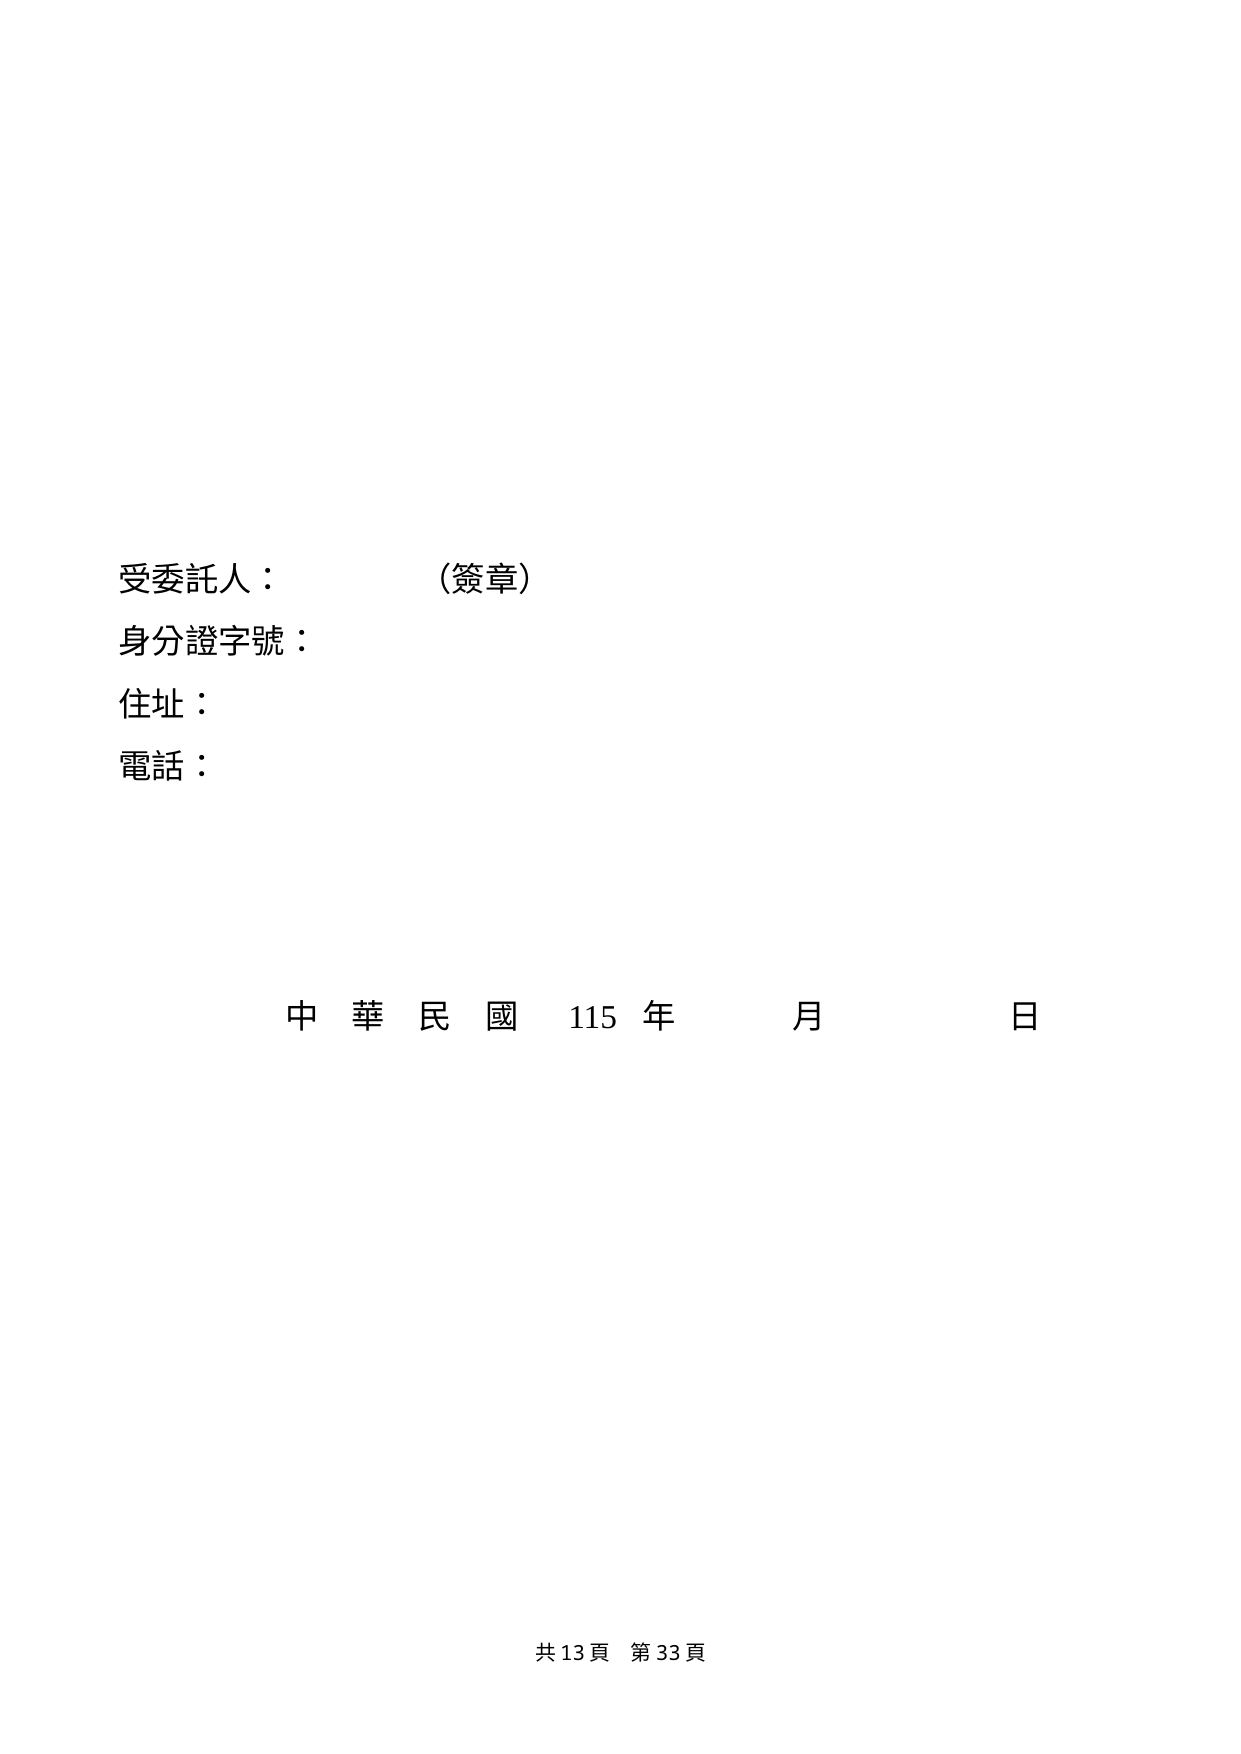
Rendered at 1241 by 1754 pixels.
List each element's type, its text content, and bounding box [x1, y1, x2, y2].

text 身分證字號： [118, 597, 1122, 660]
text 電話： [118, 722, 1122, 785]
text 住址： [118, 660, 1122, 722]
text 受委託人： （簽章） [118, 535, 1122, 597]
text 中 華 民 國 115 年 月 日 [118, 972, 1122, 1035]
